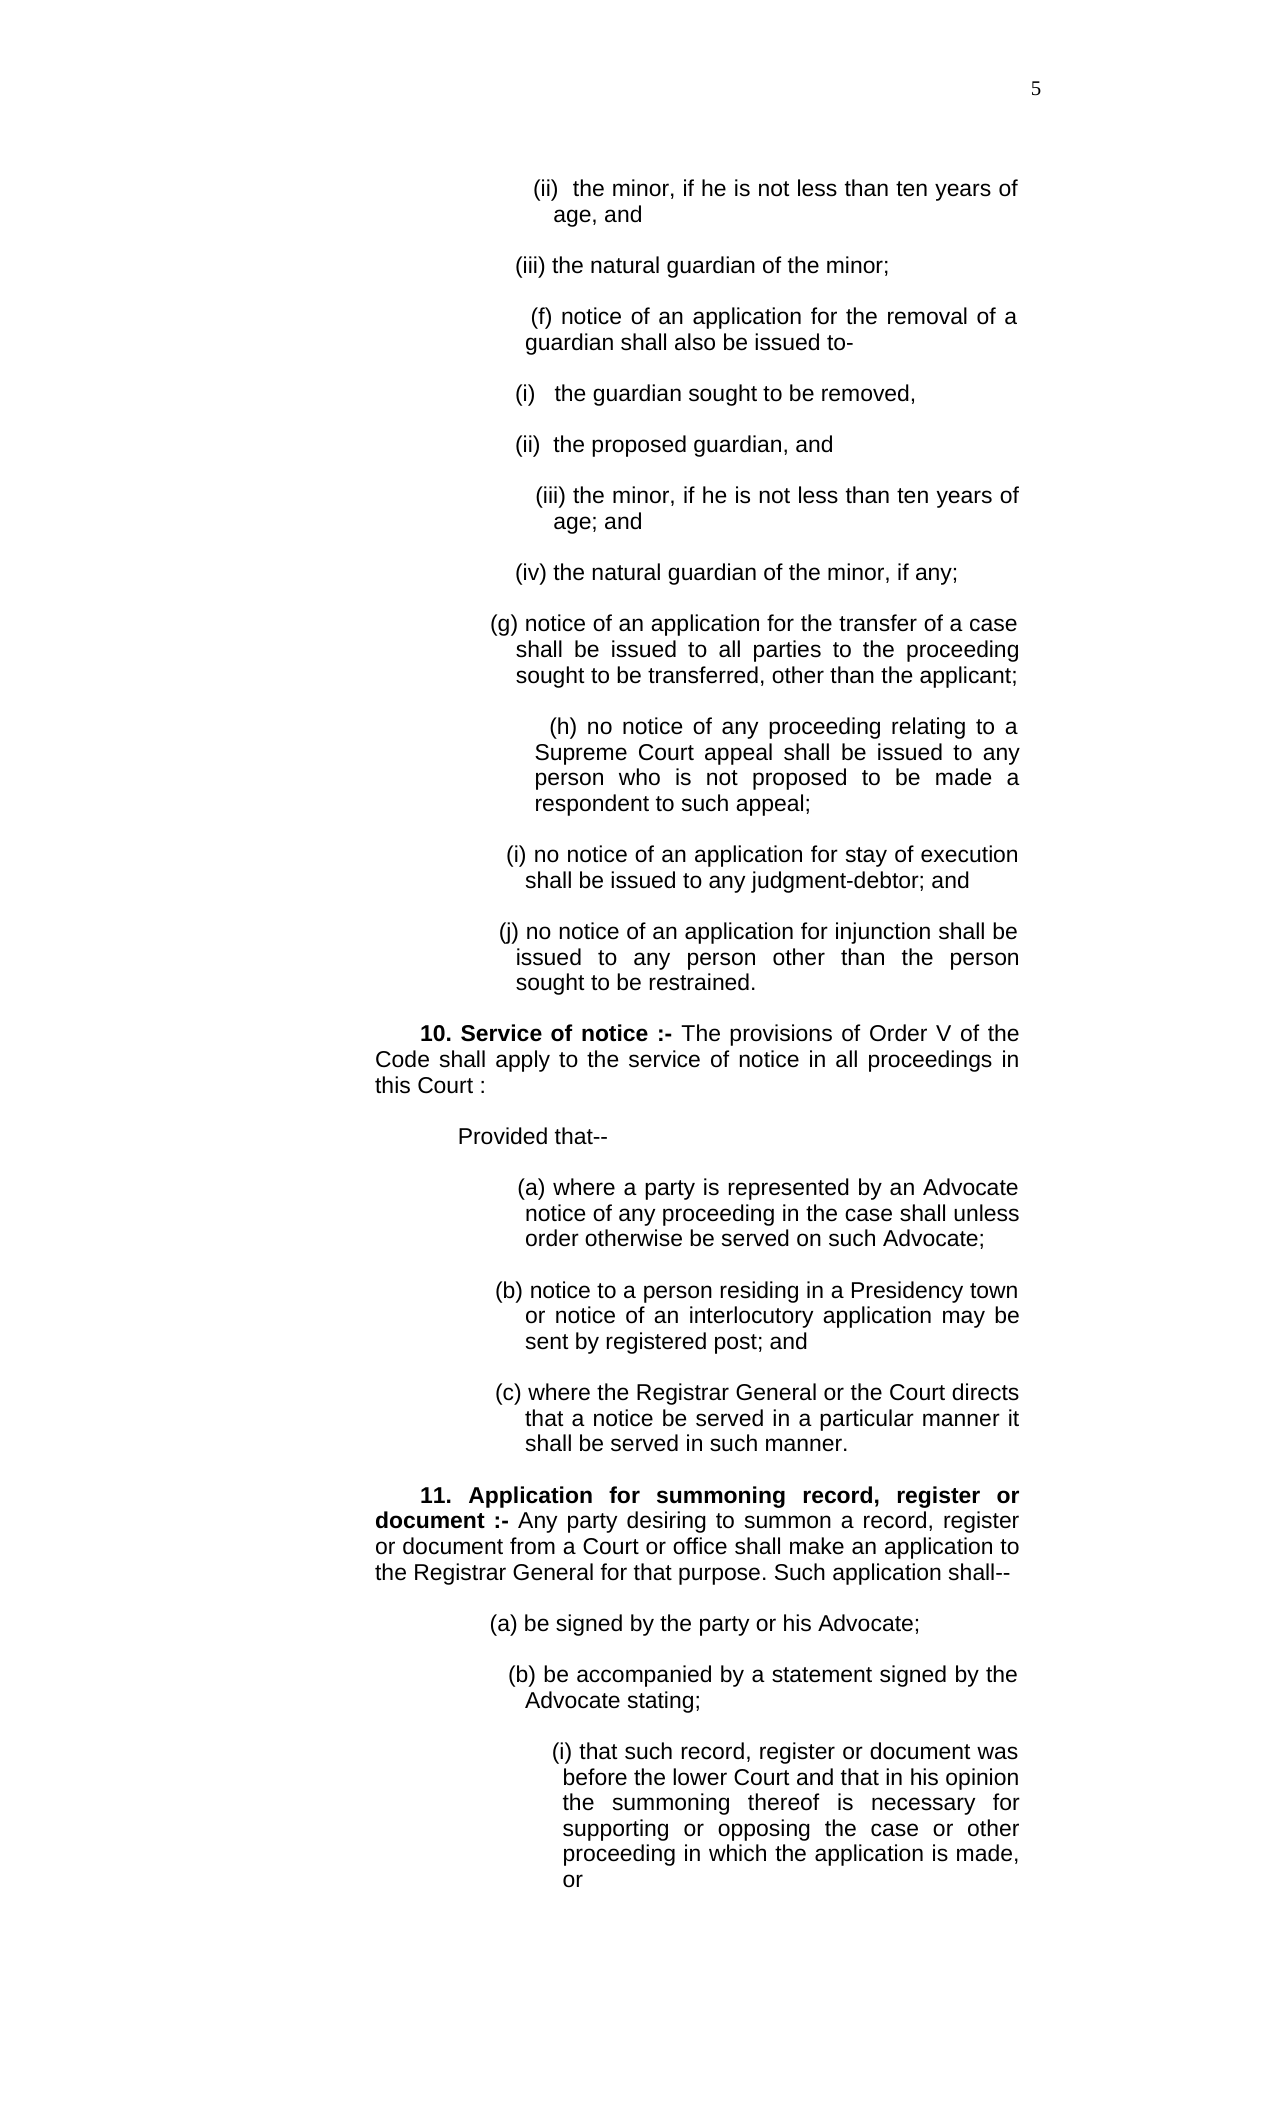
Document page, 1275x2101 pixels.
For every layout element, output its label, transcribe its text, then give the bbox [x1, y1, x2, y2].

text (iii) the minor, if he is not less than ten years of age; and [375, 483, 1020, 534]
text (h) no notice of any proceeding relating to a Supreme Court appeal shall be issued to any person who is not proposed to be made a respondent to such appeal; [375, 713, 1020, 816]
text (iii) the natural guardian of the minor; [375, 252, 1020, 278]
text 10. Service of notice :- The provisions of Order V of the Code shall apply to the service of notice in all proceedings in this Court : [375, 1021, 1020, 1098]
text (ii) the minor, if he is not less than ten years of age, and [375, 176, 1020, 227]
text (f) notice of an application for the removal of a guardian shall also be issued to- [375, 304, 1020, 355]
text (i) the guardian sought to be removed, [375, 381, 1020, 406]
text (b) be accompanied by a statement signed by the Advocate stating; [375, 1662, 1020, 1713]
text (iv) the natural guardian of the minor, if any; [375, 560, 1020, 586]
text (b) notice to a person residing in a Presidency town or notice of an interlocutory application may be sent by registered post; and [375, 1277, 1020, 1354]
text Provided that-- [375, 1123, 1020, 1149]
text (j) no notice of an application for injunction shall be issued to any person other than the person sought to be restrained. [375, 918, 1020, 995]
text 11. Application for summoning record, register or document :- Any party desiring to summon a record, register or document from a Court or office shall make an application to the Registrar General for that purpose. Such application shall-- [375, 1482, 1020, 1585]
text (ii) the proposed guardian, and [375, 432, 1020, 457]
text (i) no notice of an application for stay of execution shall be issued to any judgment-debtor; and [375, 842, 1020, 893]
text (a) be signed by the party or his Advocate; [375, 1610, 1020, 1636]
text (i) that such record, register or document was before the lower Court and that in his opinion the summoning thereof is necessary for supporting or opposing the case or other proceeding in which the application is made, or [394, 1738, 1020, 1892]
text (a) where a party is represented by an Advocate notice of any proceeding in the case shall unless order otherwise be served on such Advocate; [375, 1175, 1020, 1252]
text (c) where the Registrar General or the Court directs that a notice be served in a particular manner it shall be served in such manner. [375, 1380, 1020, 1457]
text (g) notice of an application for the transfer of a case shall be issued to all parties to the proceeding sought to be transferred, other than the applicant; [375, 611, 1020, 688]
